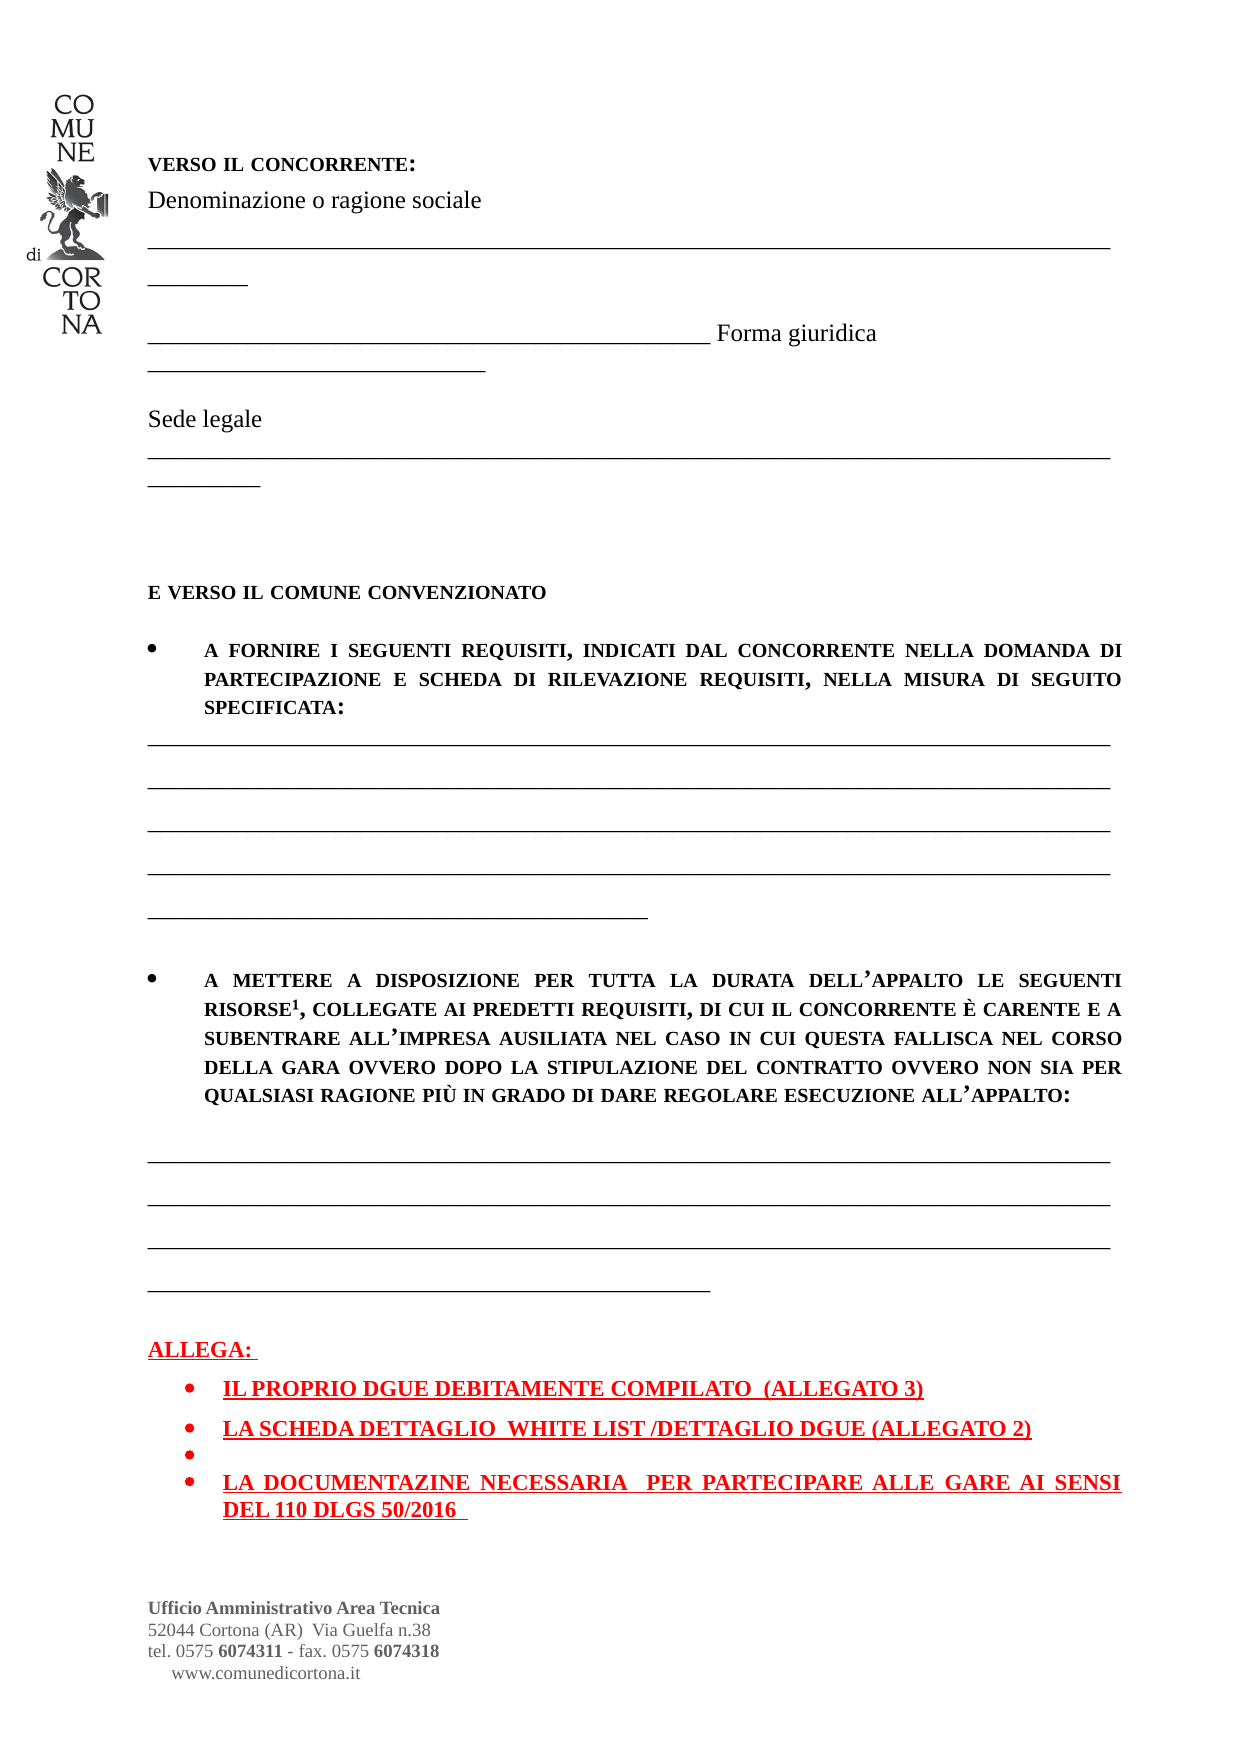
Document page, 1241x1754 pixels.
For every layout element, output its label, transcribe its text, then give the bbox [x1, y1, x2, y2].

text _____________________________________________ Forma giuridica ___________________________ [148, 318, 1122, 375]
text ____________________________________________________________________________________________________________________________________________________________________________________________________________________________________________________________________________________ [148, 1137, 1122, 1295]
list a mettere a disposizione per tutta la durata dell’appalto le seguenti risorse¹, collegate ai predetti requisiti, di cui il concorrente è carente e a subentrare all’impresa ausiliata nel caso in cui questa fallisca nel corso della gara ovvero dopo la stipulazione del contratto ovvero non sia per qualsiasi ragione più in grado di dare regolare esecuzione all’appalto: [148, 964, 1122, 1108]
picture [17, 82, 126, 345]
text ALLEGA: [148, 1336, 1122, 1362]
text e verso il comune convenzionato [148, 576, 1122, 605]
text ____________________________________________________________________________________________________________________________________________________________________________________________________________________________________________________________________________________________________________________________________________________________ [148, 720, 1122, 921]
text Sede legale ______________________________________________________________________________________ [148, 404, 1122, 490]
list LA SCHEDA DETTAGLIO WHITE LIST /DETTAGLIO DGUE (ALLEGATO 2) [185, 1416, 1122, 1442]
text verso il concorrente: [148, 148, 1122, 176]
list Il PROPRIO DGUE DEBITAMENTE COMPILATO (ALLEGATO 3) [185, 1375, 1122, 1402]
list LA DOCUMENTAZINE NECESSARIA PER PARTECIPARE ALLE GARE AI SENSI DEL 110 DLGS 50/2016 [185, 1469, 1122, 1522]
text Denominazione o ragione sociale _____________________________________________________________________________________ [148, 176, 1122, 289]
list a fornire i seguenti requisiti, indicati dal concorrente nella domanda di partecipazione e scheda di rilevazione requisiti, nella misura di seguito specificata: [148, 634, 1122, 720]
